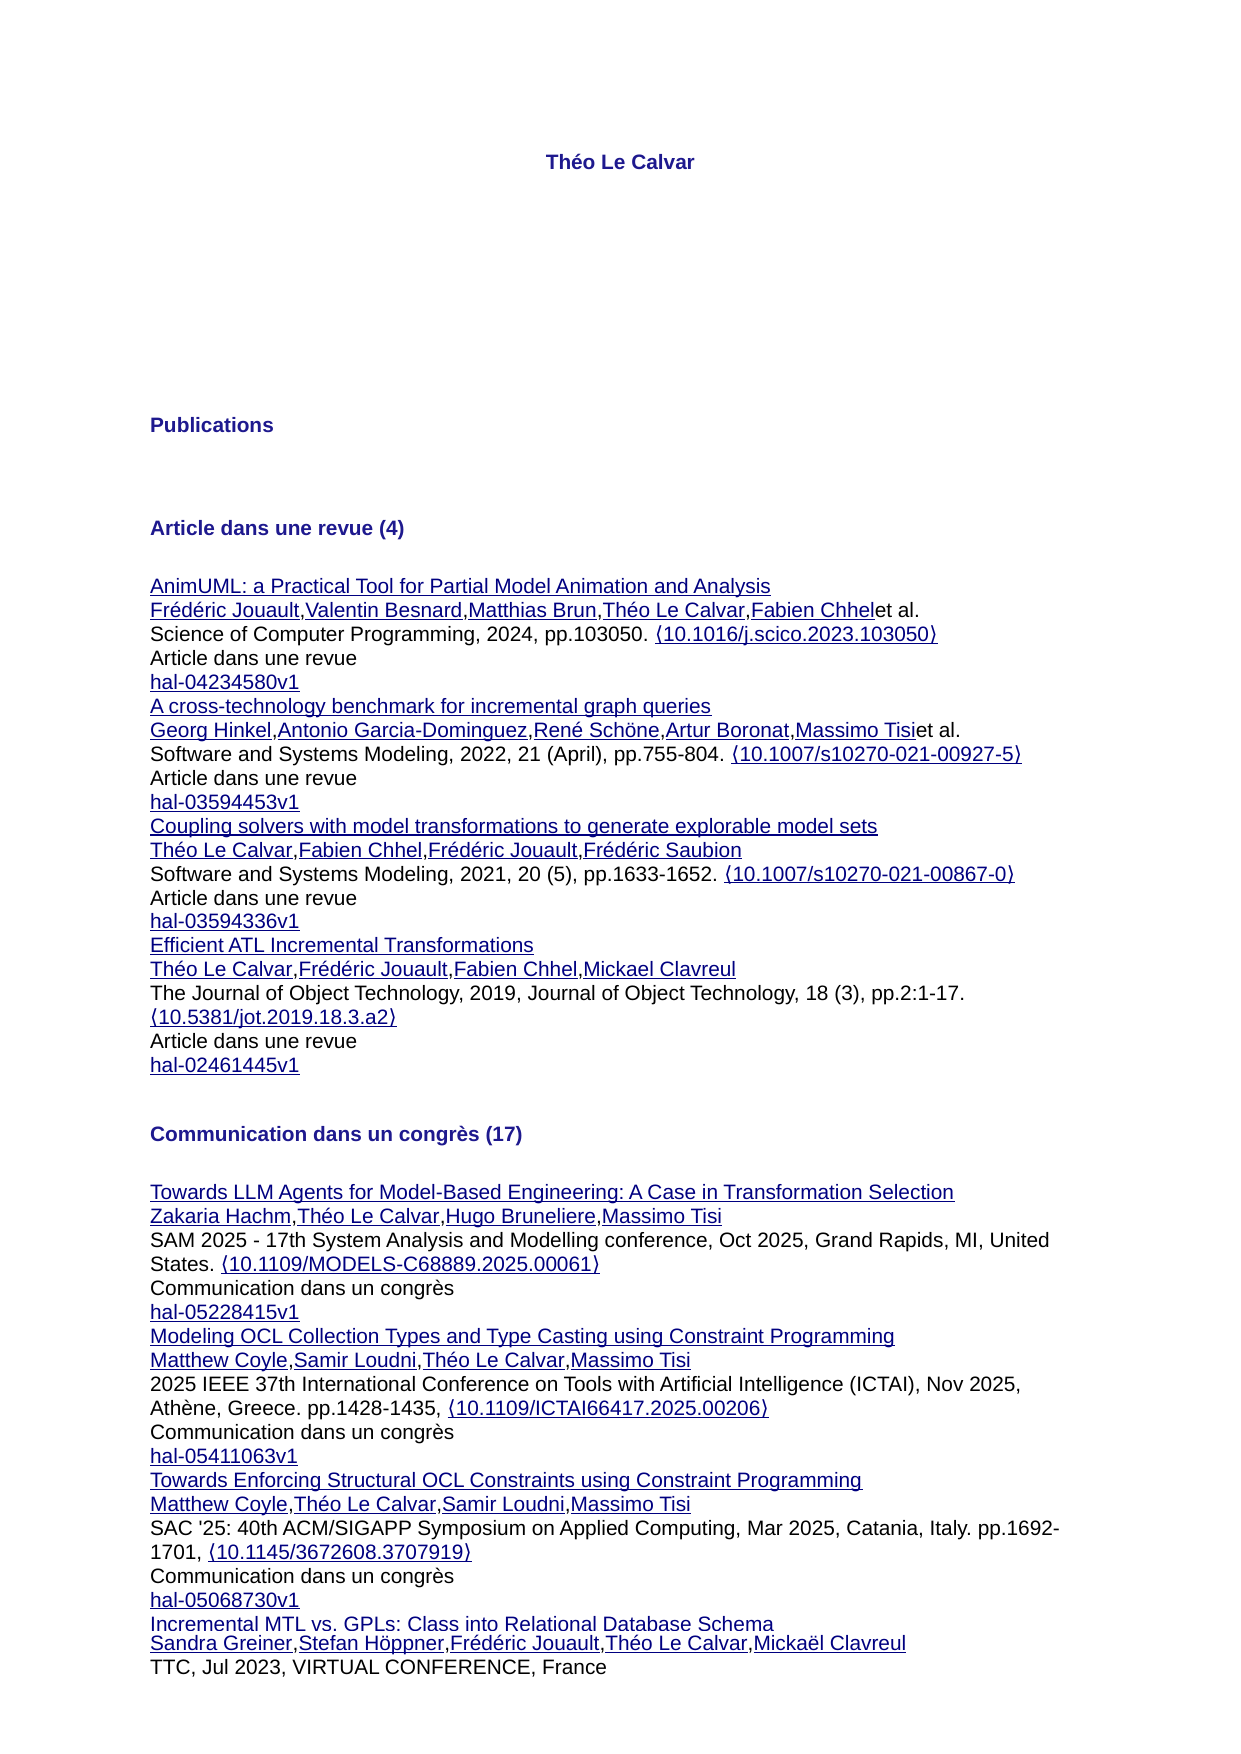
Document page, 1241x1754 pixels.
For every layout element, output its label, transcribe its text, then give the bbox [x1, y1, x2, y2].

subtitle Théo Le Calvar [150, 150, 1090, 174]
subtitle Article dans une revue (4) [150, 516, 1090, 539]
table_cell Towards Enforcing Structural OCL Constraints using Constraint Programming Matthew Coyle,Théo Le Calvar,Samir Loudni,Massimo Tisi SAC '25: 40th ACM/SIGAPP Symposium on Applied Computing, Mar 2025, Catania, Italy. pp.1692-1701, ⟨10.1145/3672608.3707919⟩ Communication dans un congrès hal-05068730v1 [150, 1468, 1090, 1611]
table_cell Coupling solvers with model transformations to generate explorable model sets Théo Le Calvar,Fabien Chhel,Frédéric Jouault,Frédéric Saubion Software and Systems Modeling, 2021, 20 (5), pp.1633-1652. ⟨10.1007/s10270-021-00867-0⟩ Article dans une revue hal-03594336v1 [150, 814, 1090, 933]
table_cell Efficient ATL Incremental Transformations Théo Le Calvar,Frédéric Jouault,Fabien Chhel,Mickael Clavreul The Journal of Object Technology, 2019, Journal of Object Technology, 18 (3), pp.2:1-17. ⟨10.5381/jot.2019.18.3.a2⟩ Article dans une revue hal-02461445v1 [150, 933, 1090, 1077]
table_header AnimUML: a Practical Tool for Partial Model Animation and Analysis Frédéric Jouault,Valentin Besnard,Matthias Brun,Théo Le Calvar,Fabien Chhelet al. Science of Computer Programming, 2024, pp.103050. ⟨10.1016/j.scico.2023.103050⟩ Article dans une revue hal-04234580v1 [150, 574, 1090, 694]
table_header Towards LLM Agents for Model-Based Engineering: A Case in Transformation Selection Zakaria Hachm,Théo Le Calvar,Hugo Bruneliere,Massimo Tisi SAM 2025 - 17th System Analysis and Modelling conference, Oct 2025, Grand Rapids, MI, United States. ⟨10.1109/MODELS-C68889.2025.00061⟩ Communication dans un congrès hal-05228415v1 [150, 1180, 1090, 1324]
table_cell Modeling OCL Collection Types and Type Casting using Constraint Programming Matthew Coyle,Samir Loudni,Théo Le Calvar,Massimo Tisi 2025 IEEE 37th International Conference on Tools with Artificial Intelligence (ICTAI), Nov 2025, Athène, Greece. pp.1428-1435, ⟨10.1109/ICTAI66417.2025.00206⟩ Communication dans un congrès hal-05411063v1 [150, 1324, 1090, 1468]
subtitle Communication dans un congrès (17) [150, 1122, 1090, 1146]
table_cell Incremental MTL vs. GPLs: Class into Relational Database Schema Sandra Greiner,Stefan Höppner,Frédéric Jouault,Théo Le Calvar,Mickaël Clavreul TTC, Jul 2023, VIRTUAL CONFERENCE, France [150, 1611, 1090, 1679]
subtitle Publications [150, 412, 1090, 436]
table_cell A cross-technology benchmark for incremental graph queries Georg Hinkel,Antonio Garcia-Dominguez,René Schöne,Artur Boronat,Massimo Tisiet al. Software and Systems Modeling, 2022, 21 (April), pp.755-804. ⟨10.1007/s10270-021-00927-5⟩ Article dans une revue hal-03594453v1 [150, 694, 1090, 813]
